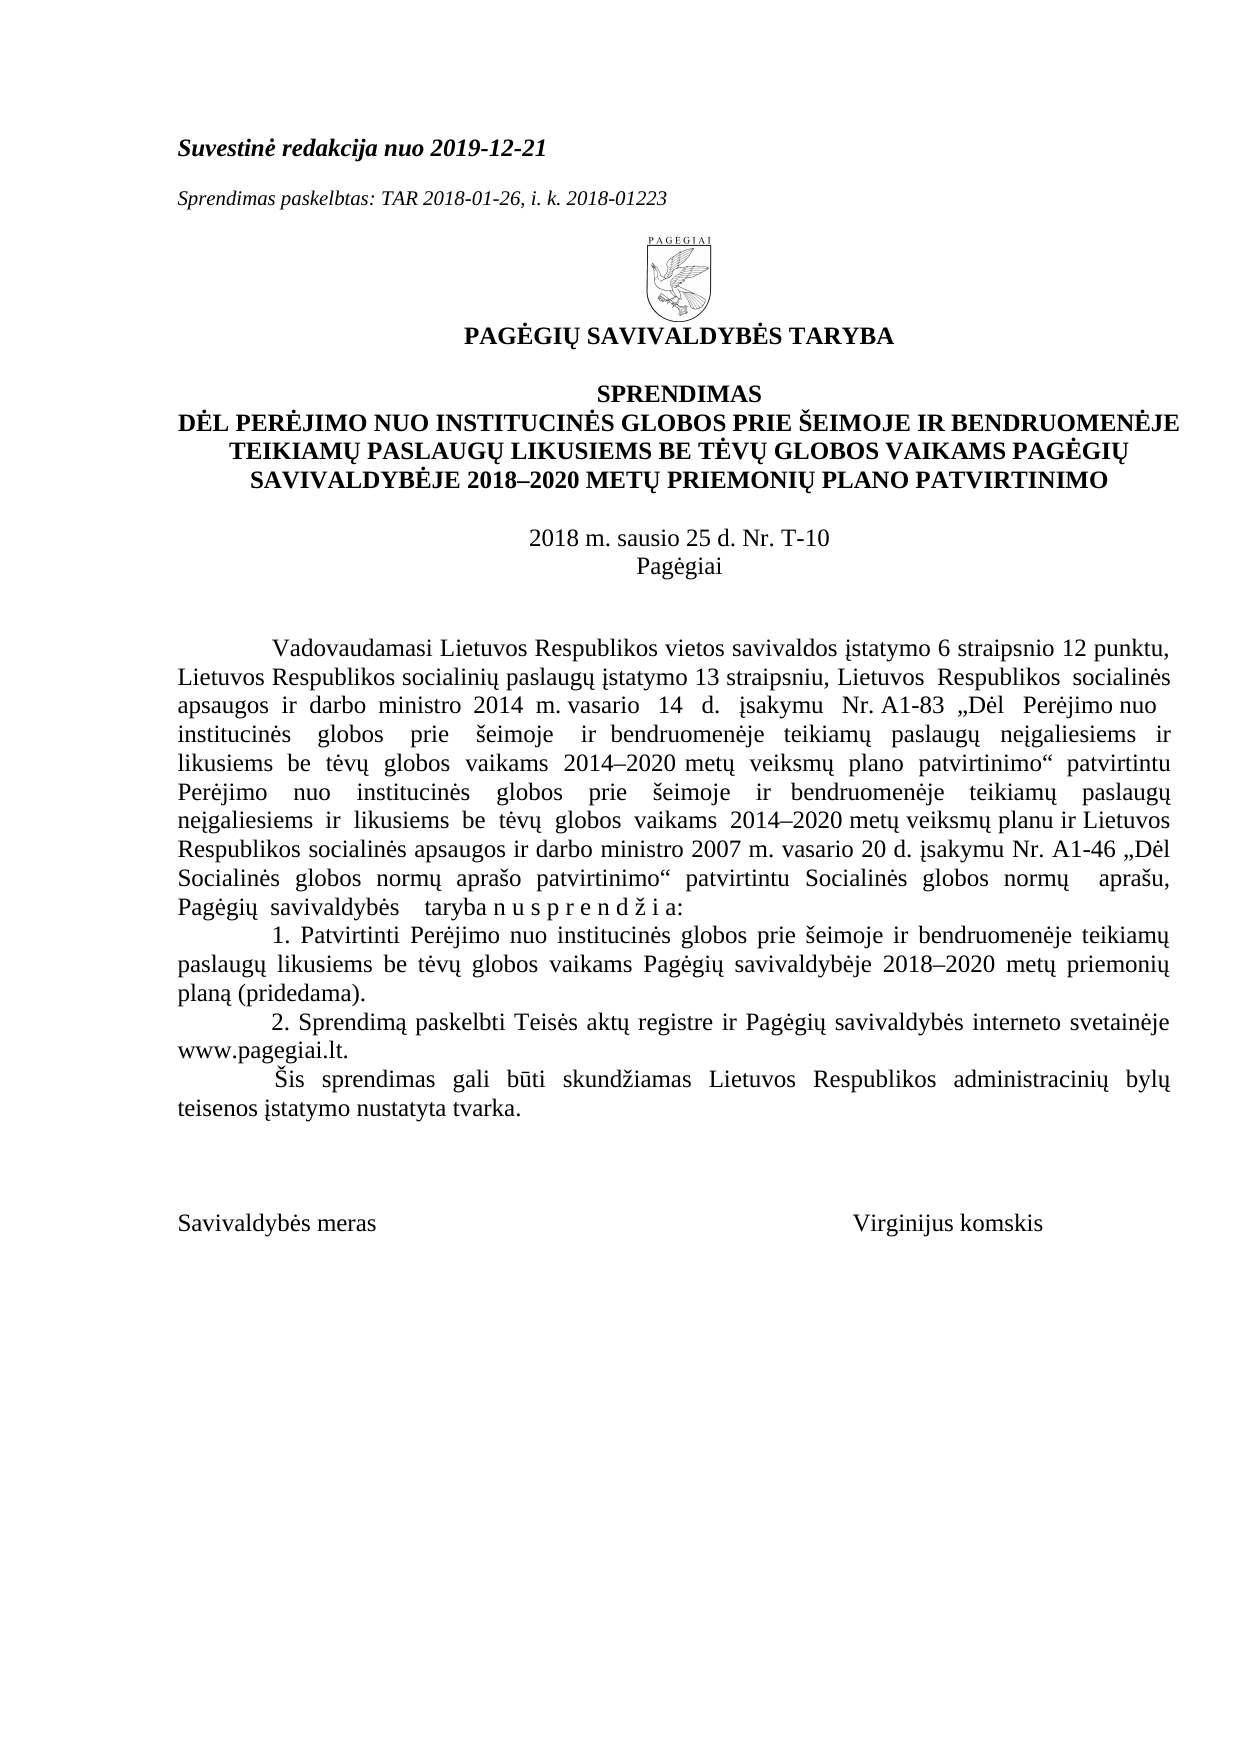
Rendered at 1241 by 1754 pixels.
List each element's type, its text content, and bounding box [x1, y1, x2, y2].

text Šis sprendimas gali būti skundžiamas Lietuvos Respublikos administracinių bylų teisenos įstatymo nustatyta tvarka. [177, 1064, 1171, 1122]
text Sprendimas paskelbtas: TAR 2018-01-26, i. k. 2018-01223 [177, 186, 1181, 210]
text 1. Patvirtinti Perėjimo nuo institucinės globos prie šeimoje ir bendruomenėje teikiamų paslaugų likusiems be tėvų globos vaikams Pagėgių savivaldybėje 2018–2020 metų priemonių planą (pridedama). [177, 920, 1171, 1007]
text Pagėgiai [177, 551, 1181, 580]
text 2018 m. sausio 25 d. Nr. T-10 [177, 523, 1181, 551]
text Vadovaudamasi Lietuvos Respublikos vietos savivaldos įstatymo 6 straipsnio 12 punktu, Lietuvos Respublikos socialinių paslaugų įstatymo 13 straipsniu, Lietuvos Respublikos socialinės apsaugos ir darbo ministro 2014 m. vasario 14 d. įsakymu Nr. A1-83 „Dėl Perėjimo nuo institucinės globos prie šeimoje ir bendruomenėje teikiamų paslaugų neįgaliesiems ir likusiems be tėvų globos vaikams 2014–2020 metų veiksmų plano patvirtinimo“ patvirtintu Perėjimo nuo institucinės globos prie šeimoje ir bendruomenėje teikiamų paslaugų neįgaliesiems ir likusiems be tėvų globos vaikams 2014–2020 metų veiksmų planu ir Lietuvos Respublikos socialinės apsaugos ir darbo ministro 2007 m. vasario 20 d. įsakymu Nr. A1-46 „Dėl Socialinės globos normų aprašo patvirtinimo“ patvirtintu Socialinės globos normų aprašu, Pagėgių savivaldybės taryba n u s p r e n d ž i a: [177, 633, 1171, 920]
text Suvestinė redakcija nuo 2019-12-21 [177, 133, 1181, 162]
text Savivaldybės meras Virginijus komskis [177, 1208, 1171, 1237]
text 2. Sprendimą paskelbti Teisės aktų registre ir Pagėgių savivaldybės interneto svetainėje www.pagegiai.lt. [177, 1007, 1171, 1064]
text sprendimas [177, 379, 1181, 408]
text Pagėgių savivaldybės taryba [177, 321, 1181, 350]
text DĖL PERĖJIMO NUO INSTITUCINĖS GLOBOS PRIE ŠEIMOJE IR BENDRUOMENĖJE TEIKIAMŲ PASLAUGŲ LIKUSIEMS BE TĖVŲ GLOBOS VAIKAMS PAGĖGIŲ SAVIVALDYBĖJE 2018–2020 METŲ PRIEMONIŲ PLANO PATVIRTINIMO [177, 408, 1181, 494]
